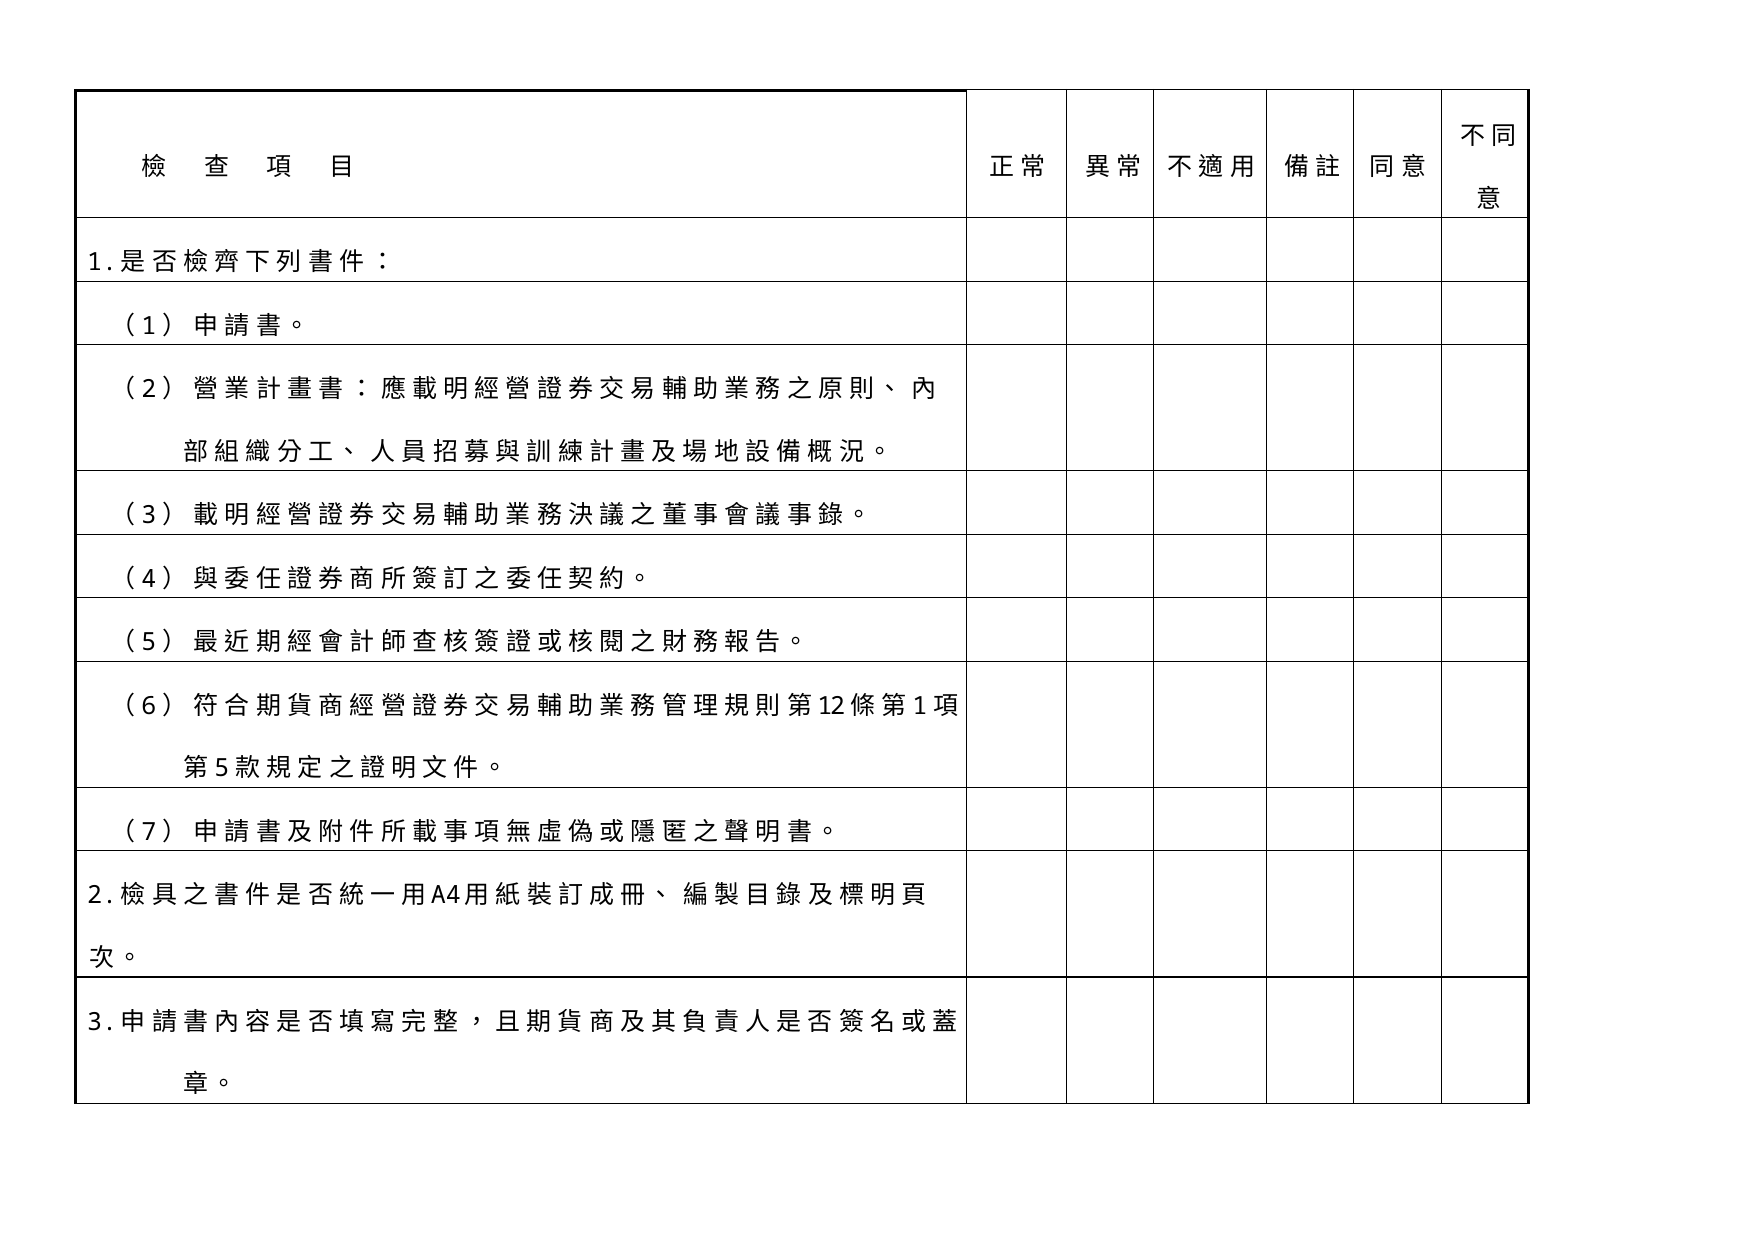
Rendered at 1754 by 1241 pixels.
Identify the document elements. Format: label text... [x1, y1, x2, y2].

table_cell [1154, 535, 1266, 597]
table_cell [1154, 978, 1266, 1102]
table_cell [967, 535, 1066, 597]
table_cell [1067, 282, 1153, 344]
table_cell [1354, 978, 1441, 1102]
table_cell [1442, 662, 1527, 787]
table_cell [1067, 662, 1153, 787]
table_cell [967, 662, 1066, 787]
table_cell [967, 218, 1066, 281]
table_cell [1067, 345, 1153, 470]
table_cell [1154, 598, 1266, 661]
table_cell [1354, 471, 1441, 534]
table_cell [1067, 598, 1153, 661]
table_cell [1067, 535, 1153, 597]
table_cell （4）與委任證券商所簽訂之委任契約。 [77, 535, 966, 597]
table_cell [1067, 851, 1153, 976]
table_cell [1354, 282, 1441, 344]
table_cell [1154, 471, 1266, 534]
table_cell [967, 282, 1066, 344]
table_cell [1442, 345, 1527, 470]
table_cell （6）符合期貨商經營證券交易輔助業務管理規則第12條第1項第5款規定之證明文件。 [77, 662, 966, 787]
table_cell （1）申請書。 [77, 282, 966, 344]
table_cell [1267, 851, 1353, 976]
table_cell （5）最近期經會計師查核簽證或核閱之財務報告。 [77, 598, 966, 661]
table_cell [1354, 851, 1441, 976]
table_cell [1442, 535, 1527, 597]
table_cell [1067, 788, 1153, 850]
table_cell 不適用 [1154, 90, 1266, 217]
table_cell [967, 598, 1066, 661]
table_cell [1154, 218, 1266, 281]
table_cell [1354, 598, 1441, 661]
table_cell [1267, 598, 1353, 661]
table_cell [967, 788, 1066, 850]
table_cell [1267, 282, 1353, 344]
table_cell [1354, 218, 1441, 281]
table_cell [1267, 788, 1353, 850]
table_cell [1354, 662, 1441, 787]
table_cell 3.申請書內容是否填寫完整，且期貨商及其負責人是否簽名或蓋章。 [77, 978, 966, 1102]
table_cell [1442, 218, 1527, 281]
table_cell [1267, 662, 1353, 787]
table_cell 2.檢具之書件是否統一用A4用紙裝訂成冊、編製目錄及標明頁次。 [77, 851, 966, 976]
table_cell [967, 978, 1066, 1102]
table_cell [1267, 535, 1353, 597]
table_cell [1267, 471, 1353, 534]
table_cell [1067, 978, 1153, 1102]
table_cell [1442, 471, 1527, 534]
table_cell [1354, 535, 1441, 597]
table_cell [1442, 598, 1527, 661]
table_cell （2）營業計畫書：應載明經營證券交易輔助業務之原則、內部組織分工、人員招募與訓練計畫及場地設備概況。 [77, 345, 966, 470]
table_cell [1267, 978, 1353, 1102]
table_cell [1442, 851, 1527, 976]
table_cell [967, 345, 1066, 470]
table_cell 異常 [1067, 90, 1153, 217]
table_cell [1067, 471, 1153, 534]
table_cell [1067, 218, 1153, 281]
table_cell 不同意 [1442, 90, 1527, 217]
table_cell [1442, 788, 1527, 850]
table_cell [1154, 851, 1266, 976]
table_cell [1354, 788, 1441, 850]
table_cell [1354, 345, 1441, 470]
table_cell 同意 [1354, 90, 1441, 217]
table_cell 正常 [967, 90, 1066, 217]
table_cell （7）申請書及附件所載事項無虛偽或隱匿之聲明書。 [77, 788, 966, 850]
table_header 檢 查 項 目 [77, 92, 966, 217]
table_cell [1154, 662, 1266, 787]
table_cell [1154, 282, 1266, 344]
table_cell （3）載明經營證券交易輔助業務決議之董事會議事錄。 [77, 471, 966, 534]
table_cell [967, 471, 1066, 534]
table_cell [1154, 345, 1266, 470]
table_cell 1.是否檢齊下列書件： [77, 218, 966, 281]
table_cell [1442, 282, 1527, 344]
table_cell [967, 851, 1066, 976]
table_cell [1442, 978, 1527, 1102]
table_cell [1267, 345, 1353, 470]
table_cell [1154, 788, 1266, 850]
table_cell 備註 [1267, 90, 1353, 217]
table_cell [1267, 218, 1353, 281]
